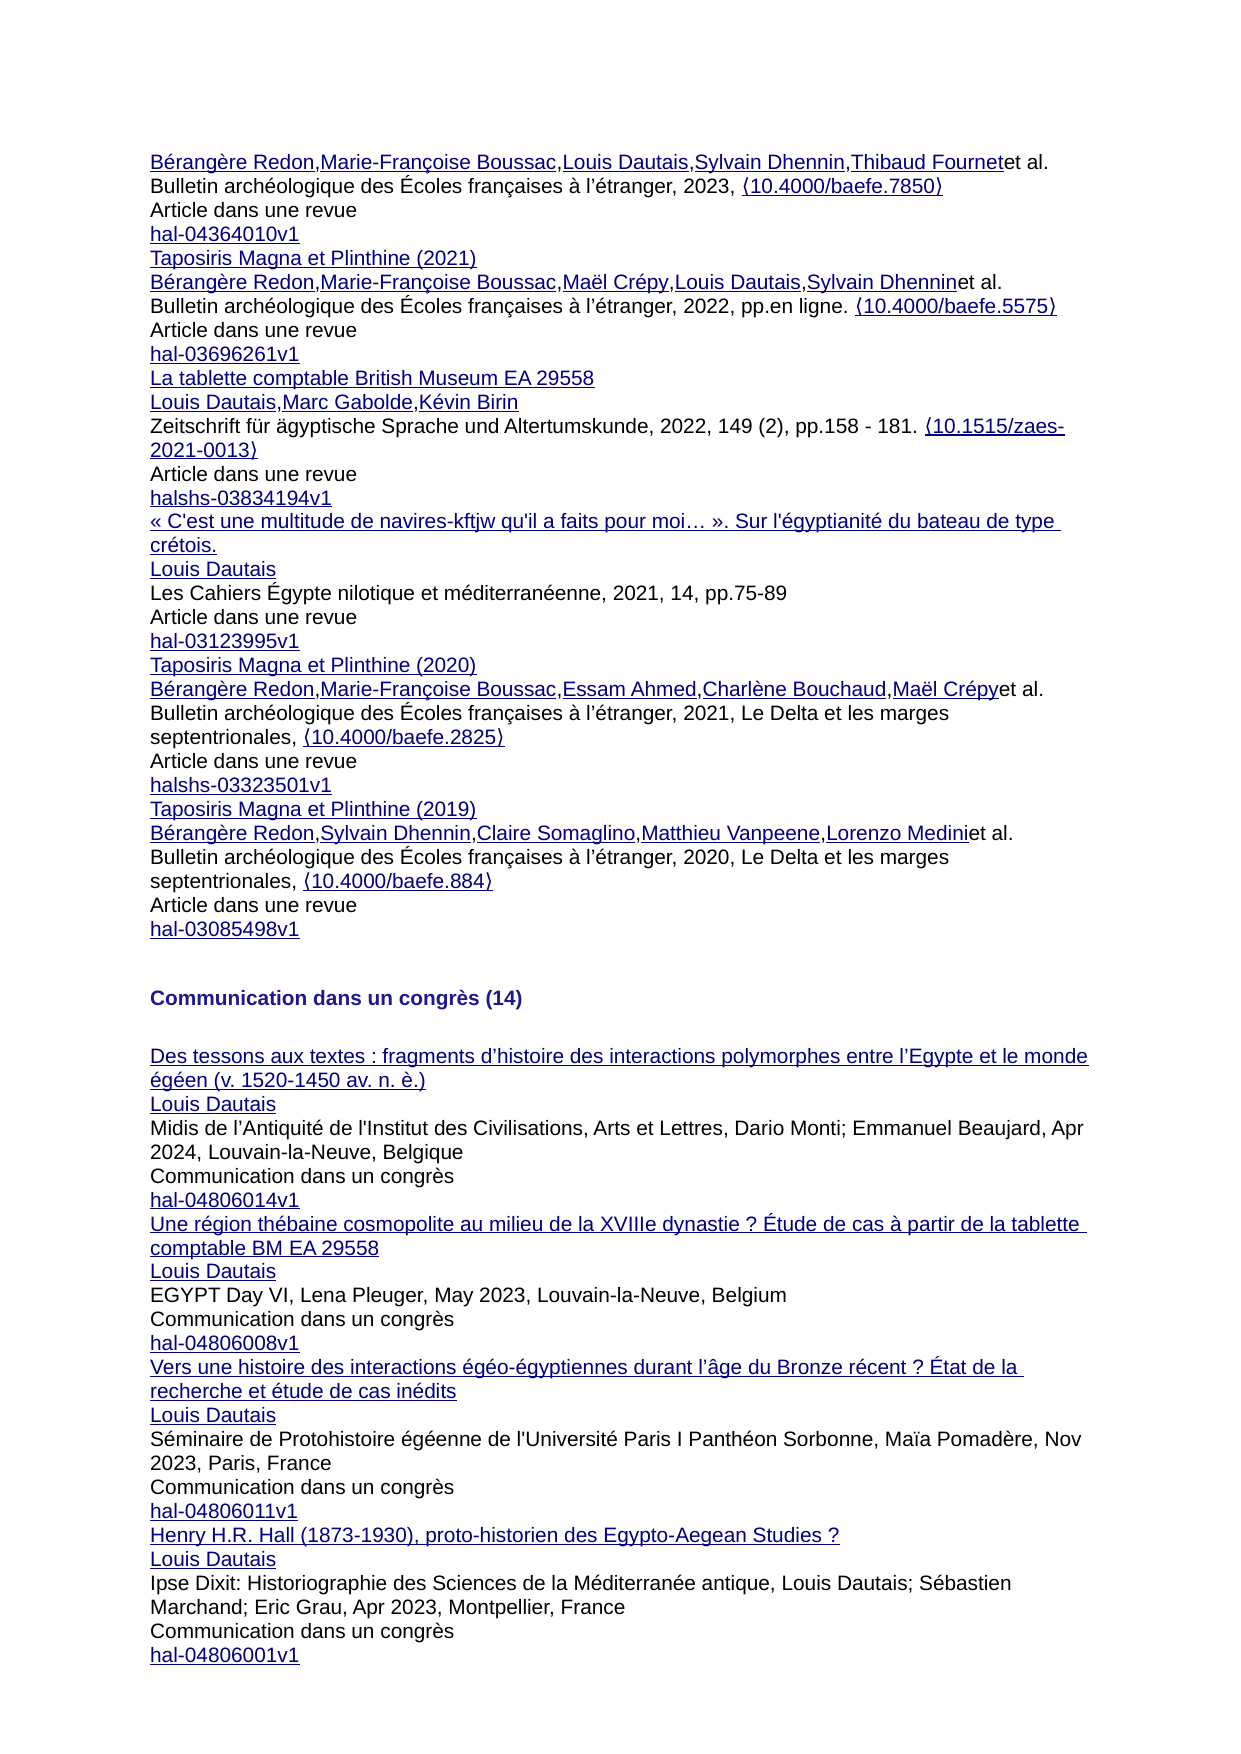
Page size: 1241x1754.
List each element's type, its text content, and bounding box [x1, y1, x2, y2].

table_cell « C'est une multitude de navires-kftjw qu'il a faits pour moi… ». Sur l'égyptianité du bateau de type crétois. Louis Dautais Les Cahiers Égypte nilotique et méditerranéenne, 2021, 14, pp.75-89 Article dans une revue hal-03123995v1 [150, 509, 1090, 653]
table_cell Henry H.R. Hall (1873-1930), proto-historien des Egypto-Aegean Studies ? Louis Dautais Ipse Dixit: Historiographie des Sciences de la Méditerranée antique, Louis Dautais; Sébastien Marchand; Eric Grau, Apr 2023, Montpellier, France Communication dans un congrès hal-04806001v1 [150, 1523, 1090, 1667]
table_cell Une région thébaine cosmopolite au milieu de la XVIIIe dynastie ? Étude de cas à partir de la tablette comptable BM EA 29558 Louis Dautais EGYPT Day VI, Lena Pleuger, May 2023, Louvain-la-Neuve, Belgium Communication dans un congrès hal-04806008v1 [150, 1211, 1090, 1355]
table_cell Bérangère Redon,Marie-Françoise Boussac,Louis Dautais,Sylvain Dhennin,Thibaud Fournetet al. Bulletin archéologique des Écoles françaises à l’étranger, 2023, ⟨10.4000/baefe.7850⟩ Article dans une revue hal-04364010v1 [150, 150, 1090, 246]
table_cell La tablette comptable British Museum EA 29558 Louis Dautais,Marc Gabolde,Kévin Birin Zeitschrift für ägyptische Sprache und Altertumskunde, 2022, 149 (2), pp.158 - 181. ⟨10.1515/zaes-2021-0013⟩ Article dans une revue halshs-03834194v1 [150, 366, 1090, 509]
table_cell Vers une histoire des interactions égéo-égyptiennes durant l’âge du Bronze récent ? État de la recherche et étude de cas inédits Louis Dautais Séminaire de Protohistoire égéenne de l'Université Paris I Panthéon Sorbonne, Maïa Pomadère, Nov 2023, Paris, France Communication dans un congrès hal-04806011v1 [150, 1355, 1090, 1523]
table_cell Taposiris Magna et Plinthine (2021) Bérangère Redon,Marie-Françoise Boussac,Maël Crépy,Louis Dautais,Sylvain Dhenninet al. Bulletin archéologique des Écoles françaises à l’étranger, 2022, pp.en ligne. ⟨10.4000/baefe.5575⟩ Article dans une revue hal-03696261v1 [150, 246, 1090, 366]
table_header Des tessons aux textes : fragments d’histoire des interactions polymorphes entre l’Egypte et le monde égéen (v. 1520-1450 av. n. è.) Louis Dautais Midis de l’Antiquité de l'Institut des Civilisations, Arts et Lettres, Dario Monti; Emmanuel Beaujard, Apr 2024, Louvain-la-Neuve, Belgique Communication dans un congrès hal-04806014v1 [150, 1044, 1090, 1211]
subtitle Communication dans un congrès (14) [150, 985, 1090, 1009]
table_cell Taposiris Magna et Plinthine (2020) Bérangère Redon,Marie-Françoise Boussac,Essam Ahmed,Charlène Bouchaud,Maël Crépyet al. Bulletin archéologique des Écoles françaises à l’étranger, 2021, Le Delta et les marges septentrionales, ⟨10.4000/baefe.2825⟩ Article dans une revue halshs-03323501v1 [150, 653, 1090, 797]
table_cell Taposiris Magna et Plinthine (2019) Bérangère Redon,Sylvain Dhennin,Claire Somaglino,Matthieu Vanpeene,Lorenzo Mediniet al. Bulletin archéologique des Écoles françaises à l’étranger, 2020, Le Delta et les marges septentrionales, ⟨10.4000/baefe.884⟩ Article dans une revue hal-03085498v1 [150, 797, 1090, 941]
